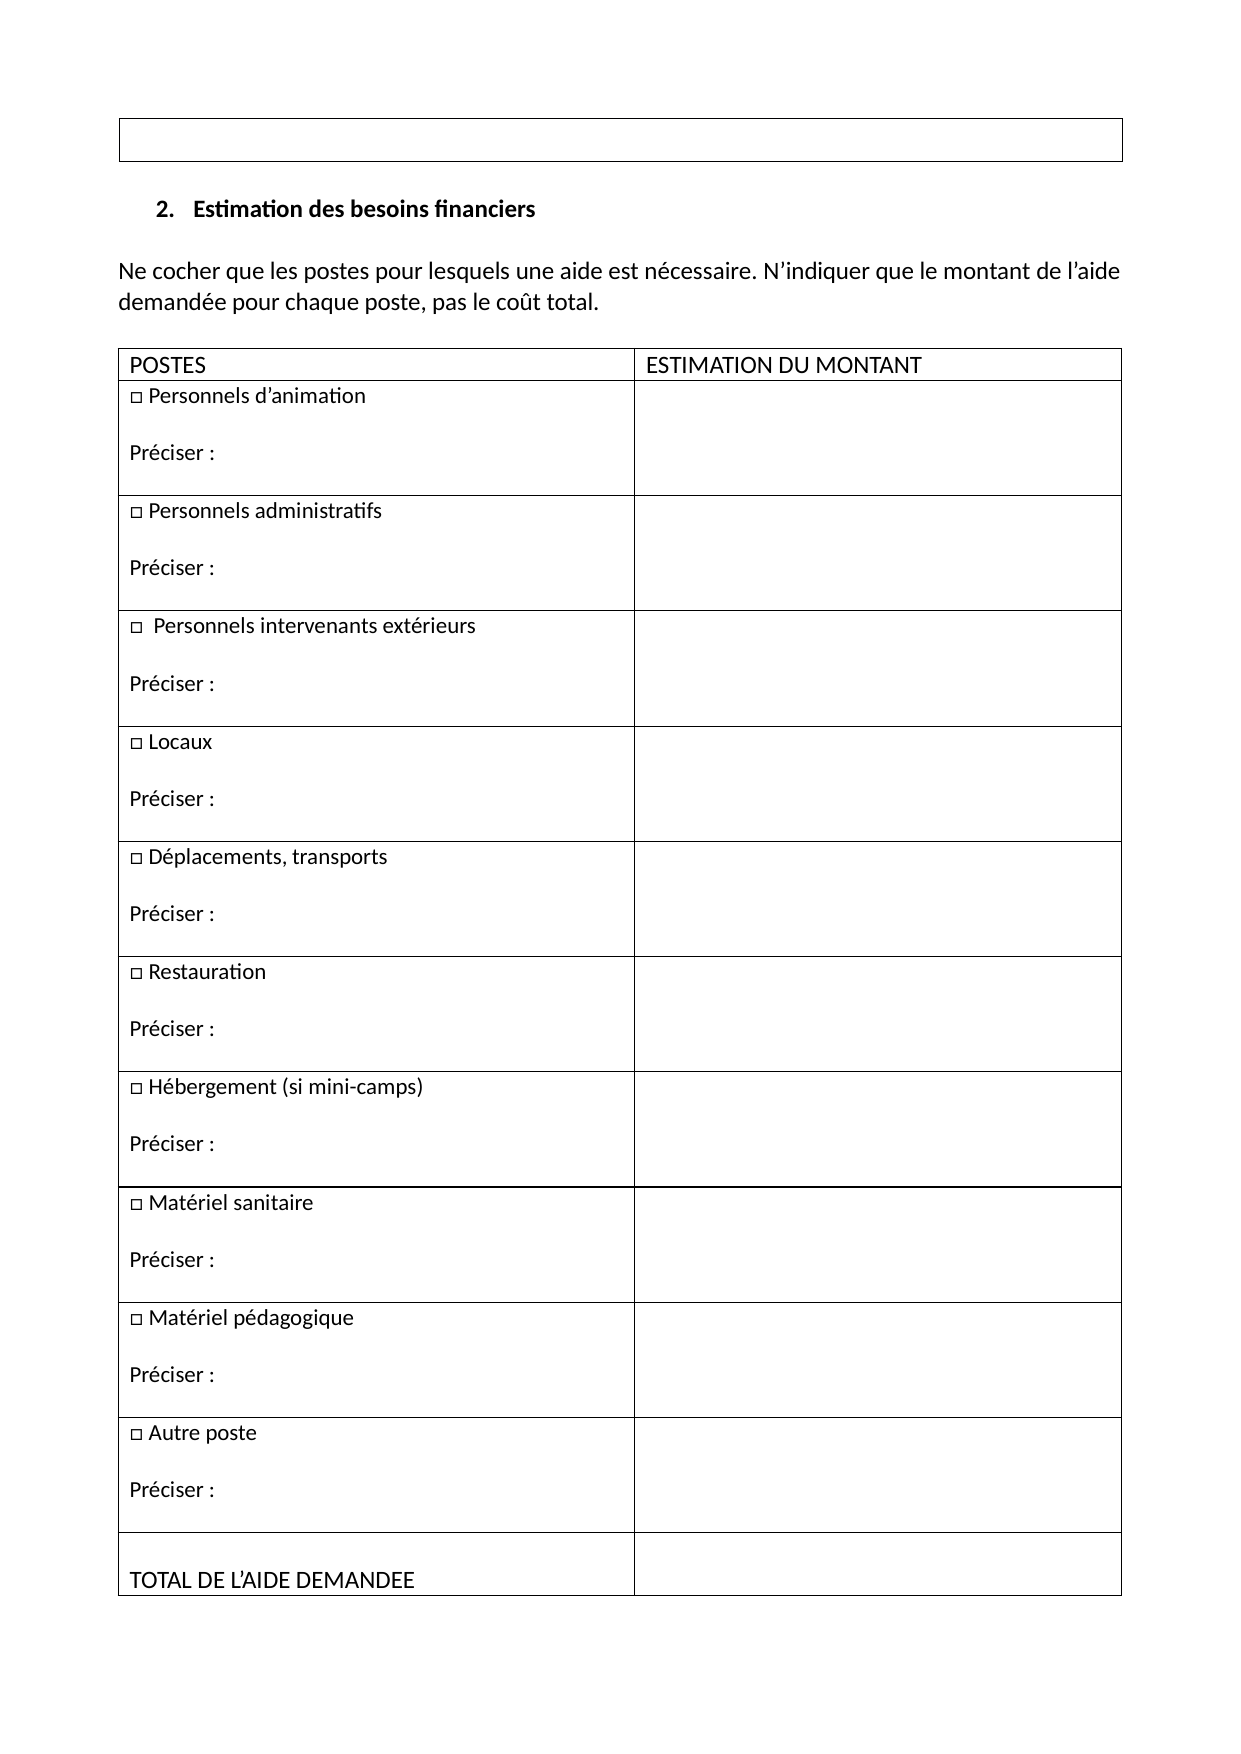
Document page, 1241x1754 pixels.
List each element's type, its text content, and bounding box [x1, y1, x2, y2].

table_cell [635, 381, 1121, 495]
table_cell □ Matériel pédagogique Préciser : [119, 1303, 634, 1417]
list Estimation des besoins financiers [156, 193, 1122, 224]
table_cell [635, 1533, 1121, 1595]
table_cell □ Personnels intervenants extérieurs Préciser : [119, 611, 634, 726]
table_header ESTIMATION DU MONTANT [635, 349, 1121, 380]
table_cell [635, 496, 1121, 610]
table_cell [120, 119, 1122, 161]
table_cell [635, 1072, 1121, 1186]
table_cell TOTAL DE L’AIDE DEMANDEE [119, 1533, 634, 1595]
table_cell [635, 1418, 1121, 1532]
table_cell [635, 727, 1121, 841]
table_cell □ Déplacements, transports Préciser : [119, 842, 634, 956]
text Ne cocher que les postes pour lesquels une aide est nécessaire. N’indiquer que le montant de l’aide demandée pour chaque poste, pas le coût total. [118, 255, 1122, 317]
table_cell □ Personnels administratifs Préciser : [119, 496, 634, 610]
table_cell □ Restauration Préciser : [119, 957, 634, 1071]
table_cell □ Hébergement (si mini-camps) Préciser : [119, 1072, 634, 1186]
table_cell [635, 842, 1121, 956]
table_cell □ Personnels d’animation Préciser : [119, 381, 634, 495]
table_cell [635, 1303, 1121, 1417]
table_cell [635, 957, 1121, 1071]
table_cell □ Matériel sanitaire Préciser : [119, 1188, 634, 1302]
table_cell □ Locaux Préciser : [119, 727, 634, 841]
table_header POSTES [119, 349, 634, 380]
table_cell [635, 1188, 1121, 1302]
table_cell □ Autre poste Préciser : [119, 1418, 634, 1532]
table_cell [635, 611, 1121, 726]
